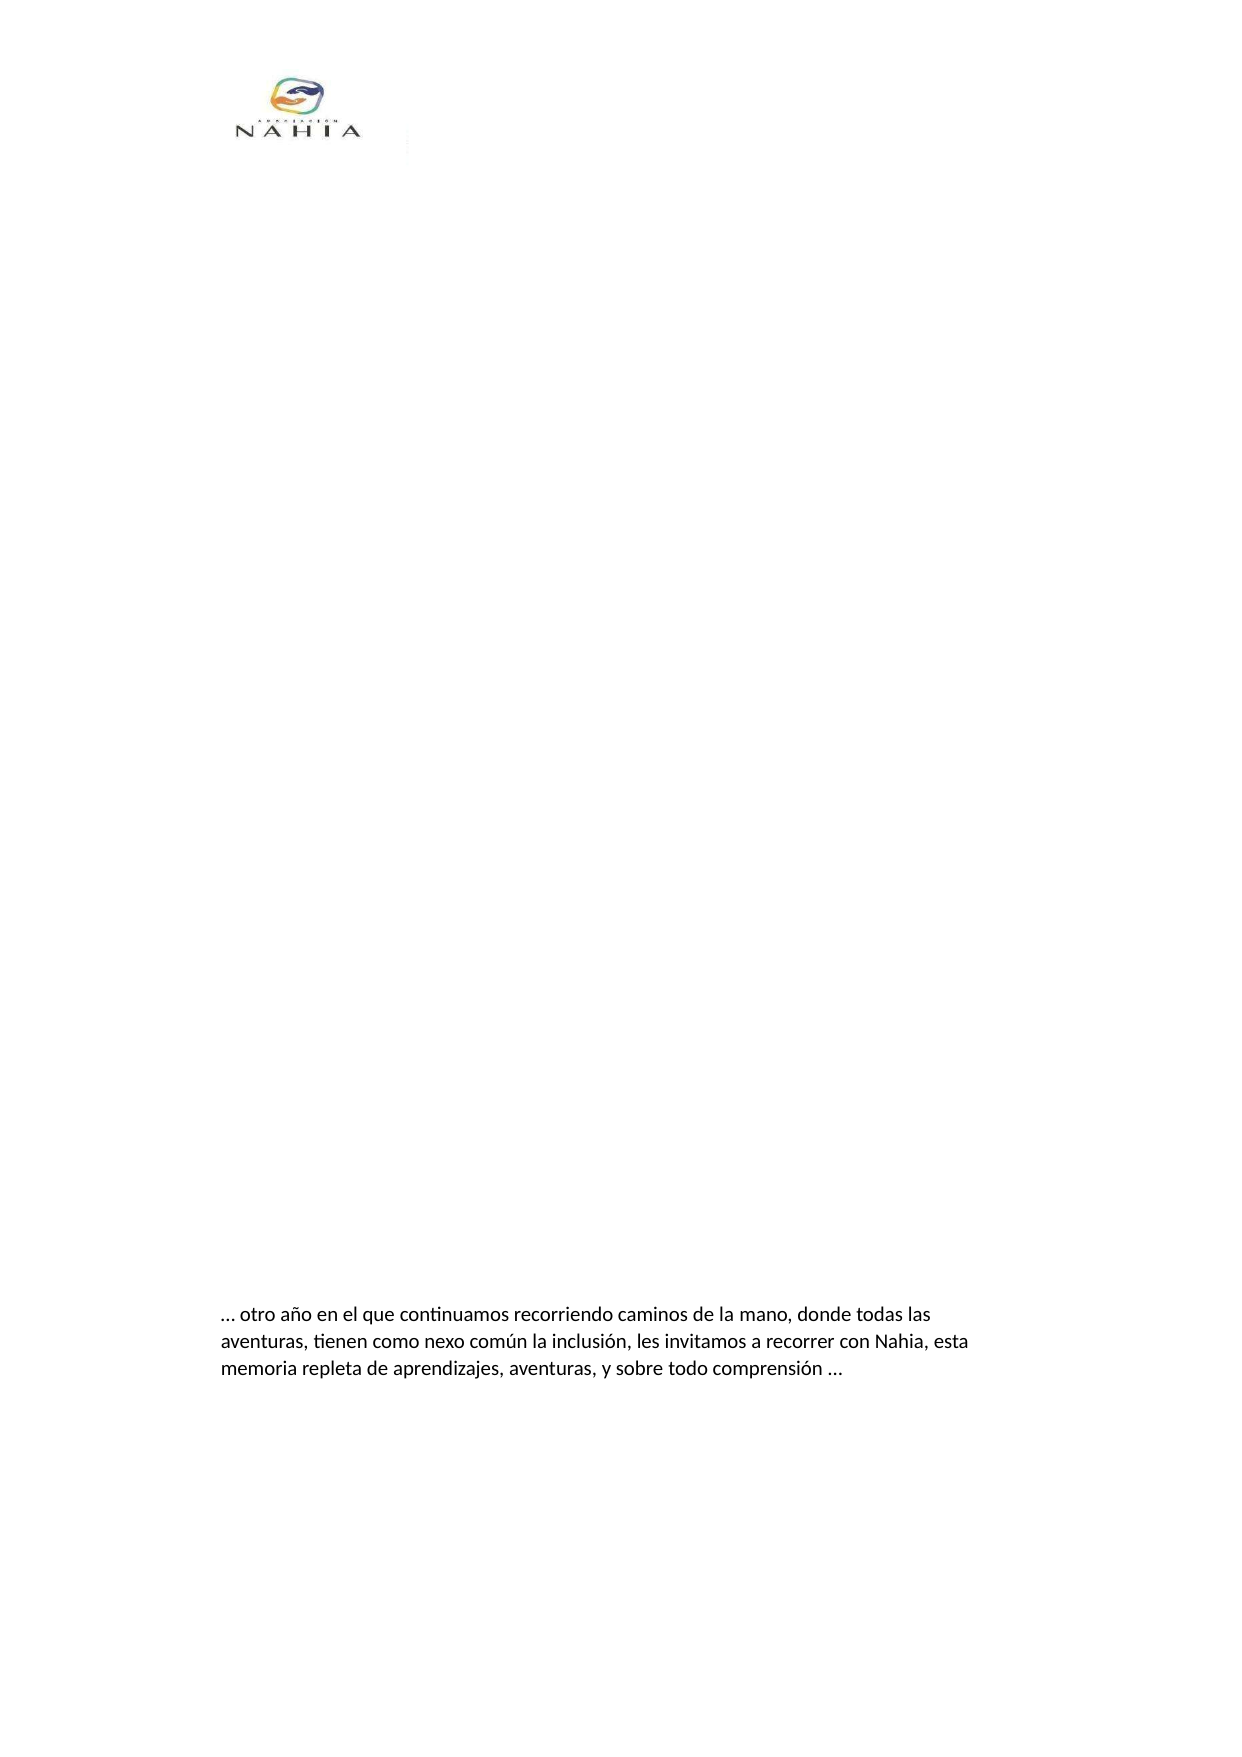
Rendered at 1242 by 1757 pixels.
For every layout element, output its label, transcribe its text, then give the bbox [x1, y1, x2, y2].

text aventuras, tienen como nexo común la inclusión, les invitamos a recorrer con Nahia, esta [221, 1328, 989, 1353]
text otro año en el que continuamos recorriendo caminos de la mano, donde todas las [239, 1301, 957, 1327]
text memoria repleta de aprendizajes, aventuras, y sobre todo comprensión … [221, 1355, 989, 1380]
text … [221, 1301, 239, 1327]
